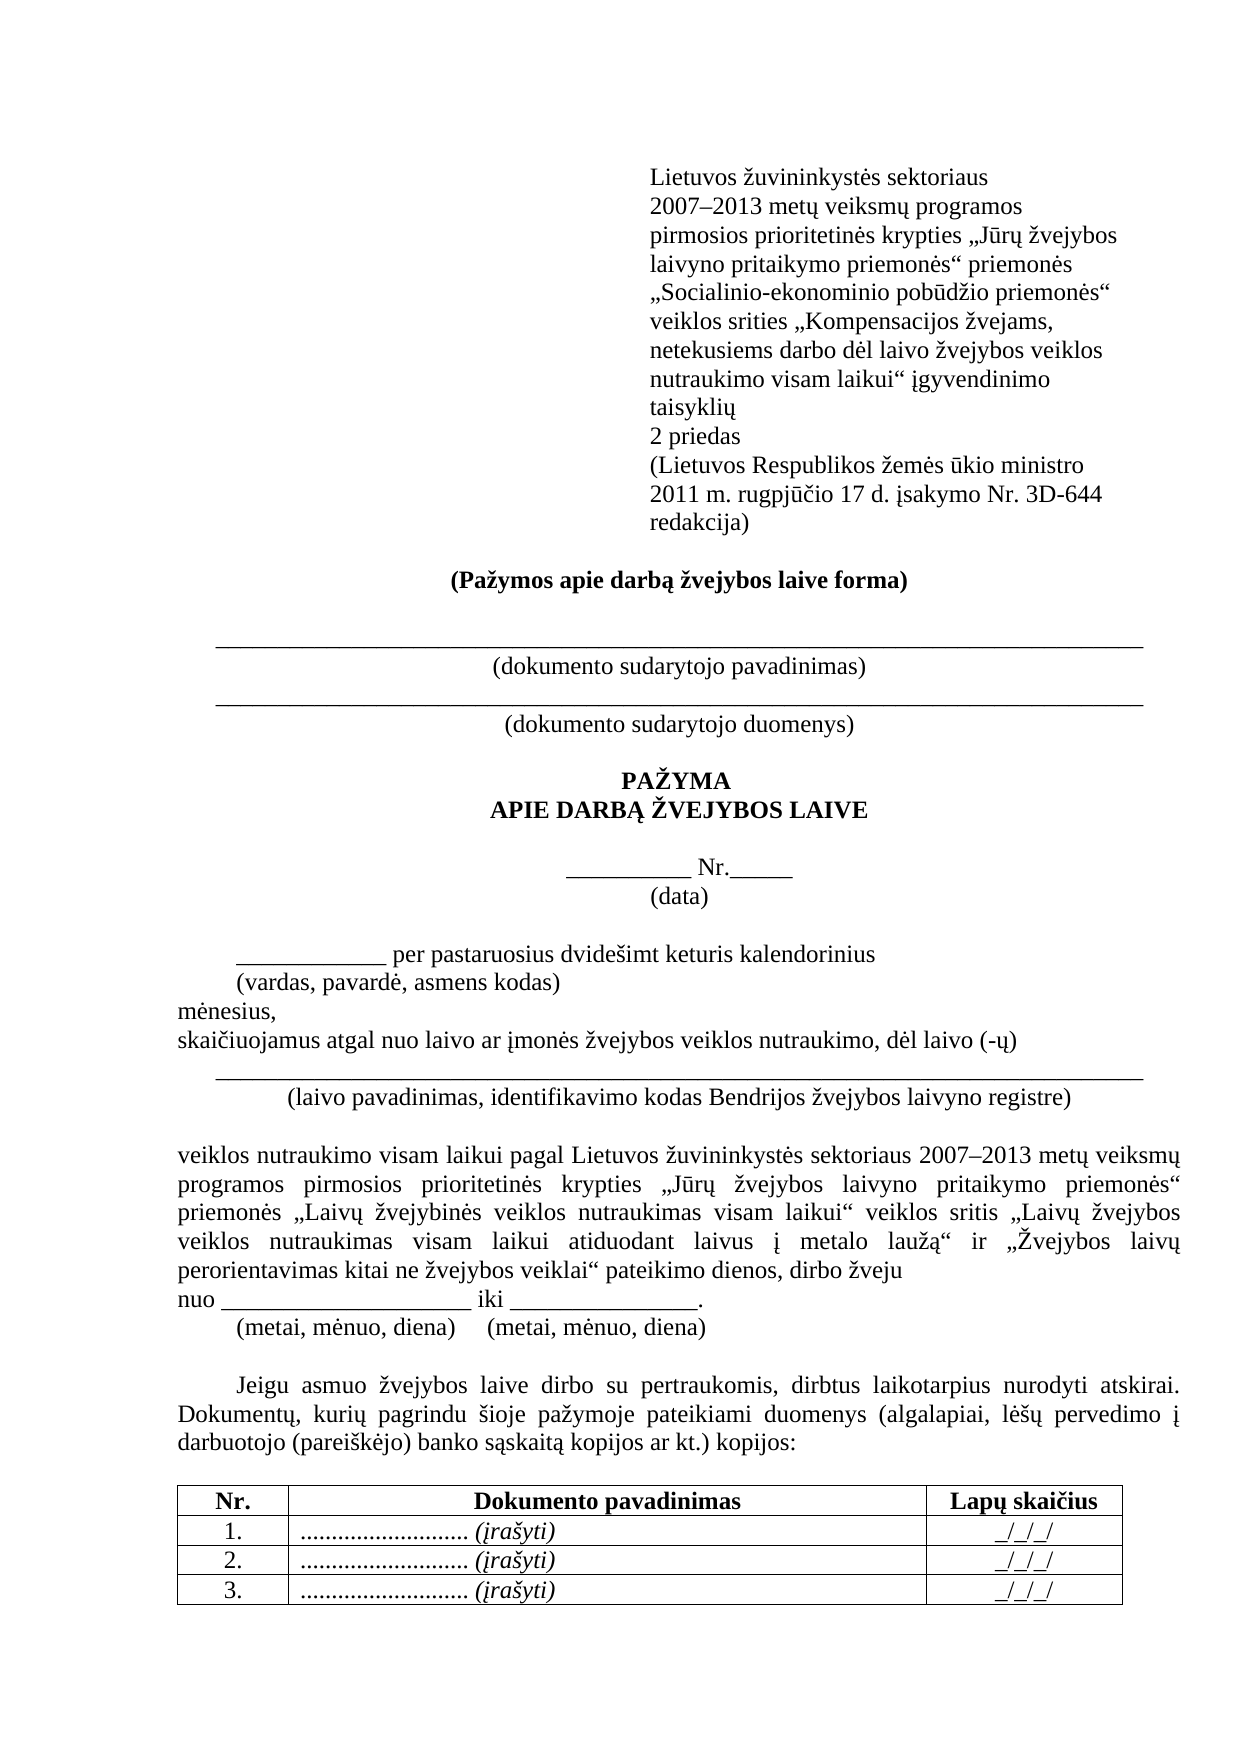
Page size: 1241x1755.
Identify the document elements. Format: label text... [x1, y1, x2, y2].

table_cell 1. [178, 1516, 288, 1544]
text __________ Nr._____ [177, 852, 1181, 881]
text _ [177, 622, 1181, 651]
text skaičiuojamus atgal nuo laivo ar įmonės žvejybos veiklos nutraukimo, dėl laivo (-ų) [177, 1025, 1181, 1054]
table_header Dokumento pavadinimas [289, 1486, 926, 1515]
text taisyklių [649, 392, 1181, 421]
text nutraukimo visam laikui“ įgyvendinimo [649, 364, 1181, 392]
text (laivo pavadinimas, identifikavimo kodas Bendrijos žvejybos laivyno registre) [177, 1082, 1181, 1111]
text _ [177, 1054, 1181, 1082]
text netekusiems darbo dėl laivo žvejybos veiklos [649, 335, 1181, 364]
table_cell _/_/_/ [927, 1546, 1122, 1574]
table_header Nr. [178, 1486, 288, 1515]
text (Lietuvos Respublikos žemės ūkio ministro [649, 450, 1181, 479]
text (metai, mėnuo, diena) (metai, mėnuo, diena) [177, 1312, 1181, 1341]
text (data) [177, 881, 1181, 910]
text _ [177, 680, 1181, 709]
text (dokumento sudarytojo pavadinimas) [177, 651, 1181, 680]
text pirmosios prioritetinės krypties „Jūrų žvejybos [649, 220, 1181, 249]
text nuo ____________________ iki _______________. [177, 1284, 1181, 1312]
table_cell ........................... (įrašyti) [289, 1546, 926, 1574]
table_cell 2. [178, 1546, 288, 1574]
text „Socialinio-ekonominio pobūdžio priemonės“ [649, 277, 1181, 306]
text veiklos srities „Kompensacijos žvejams, [649, 306, 1181, 335]
table_cell _/_/_/ [927, 1516, 1122, 1544]
text redakcija) [649, 507, 1181, 536]
text Lietuvos žuvininkystės sektoriaus [649, 162, 1181, 191]
text Jeigu asmuo žvejybos laive dirbo su pertraukomis, dirbtus laikotarpius nurodyti atskirai. Dokumentų, kurių pagrindu šioje pažymoje pateikiami duomenys (algalapiai, lėšų pervedimo į darbuotojo (pareiškėjo) banko sąskaitą kopijos ar kt.) kopijos: [177, 1370, 1181, 1456]
table_cell ........................... (įrašyti) [289, 1575, 926, 1604]
text PAŽYMA [177, 766, 1181, 795]
text (dokumento sudarytojo duomenys) [177, 709, 1181, 737]
text 2 priedas [649, 421, 1181, 450]
table_cell _/_/_/ [927, 1575, 1122, 1604]
table_header Lapų skaičius [927, 1486, 1122, 1515]
text APIE DARBĄ ŽVEJYBOS LAIVE [177, 795, 1181, 824]
table_cell ........................... (įrašyti) [289, 1516, 926, 1544]
text (Pažymos apie darbą žvejybos laive forma) [177, 565, 1181, 594]
text laivyno pritaikymo priemonės“ priemonės [649, 249, 1181, 277]
text ____________ per pastaruosius dvidešimt keturis kalendorinius [177, 939, 1181, 967]
text (vardas, pavardė, asmens kodas) [177, 967, 1181, 996]
text veiklos nutraukimo visam laikui pagal Lietuvos žuvininkystės sektoriaus 2007–2013 metų veiksmų programos pirmosios prioritetinės krypties „Jūrų žvejybos laivyno pritaikymo priemonės“ priemonės „Laivų žvejybinės veiklos nutraukimas visam laikui“ veiklos sritis „Laivų žvejybos veiklos nutraukimas visam laikui atiduodant laivus į metalo laužą“ ir „Žvejybos laivų perorientavimas kitai ne žvejybos veiklai“ pateikimo dienos, dirbo žveju [177, 1140, 1181, 1284]
text 2007–2013 metų veiksmų programos [649, 191, 1181, 220]
text 2011 m. rugpjūčio 17 d. įsakymo Nr. 3D-644 [649, 479, 1181, 507]
text mėnesius, [177, 996, 1181, 1025]
table_cell 3. [178, 1575, 288, 1604]
